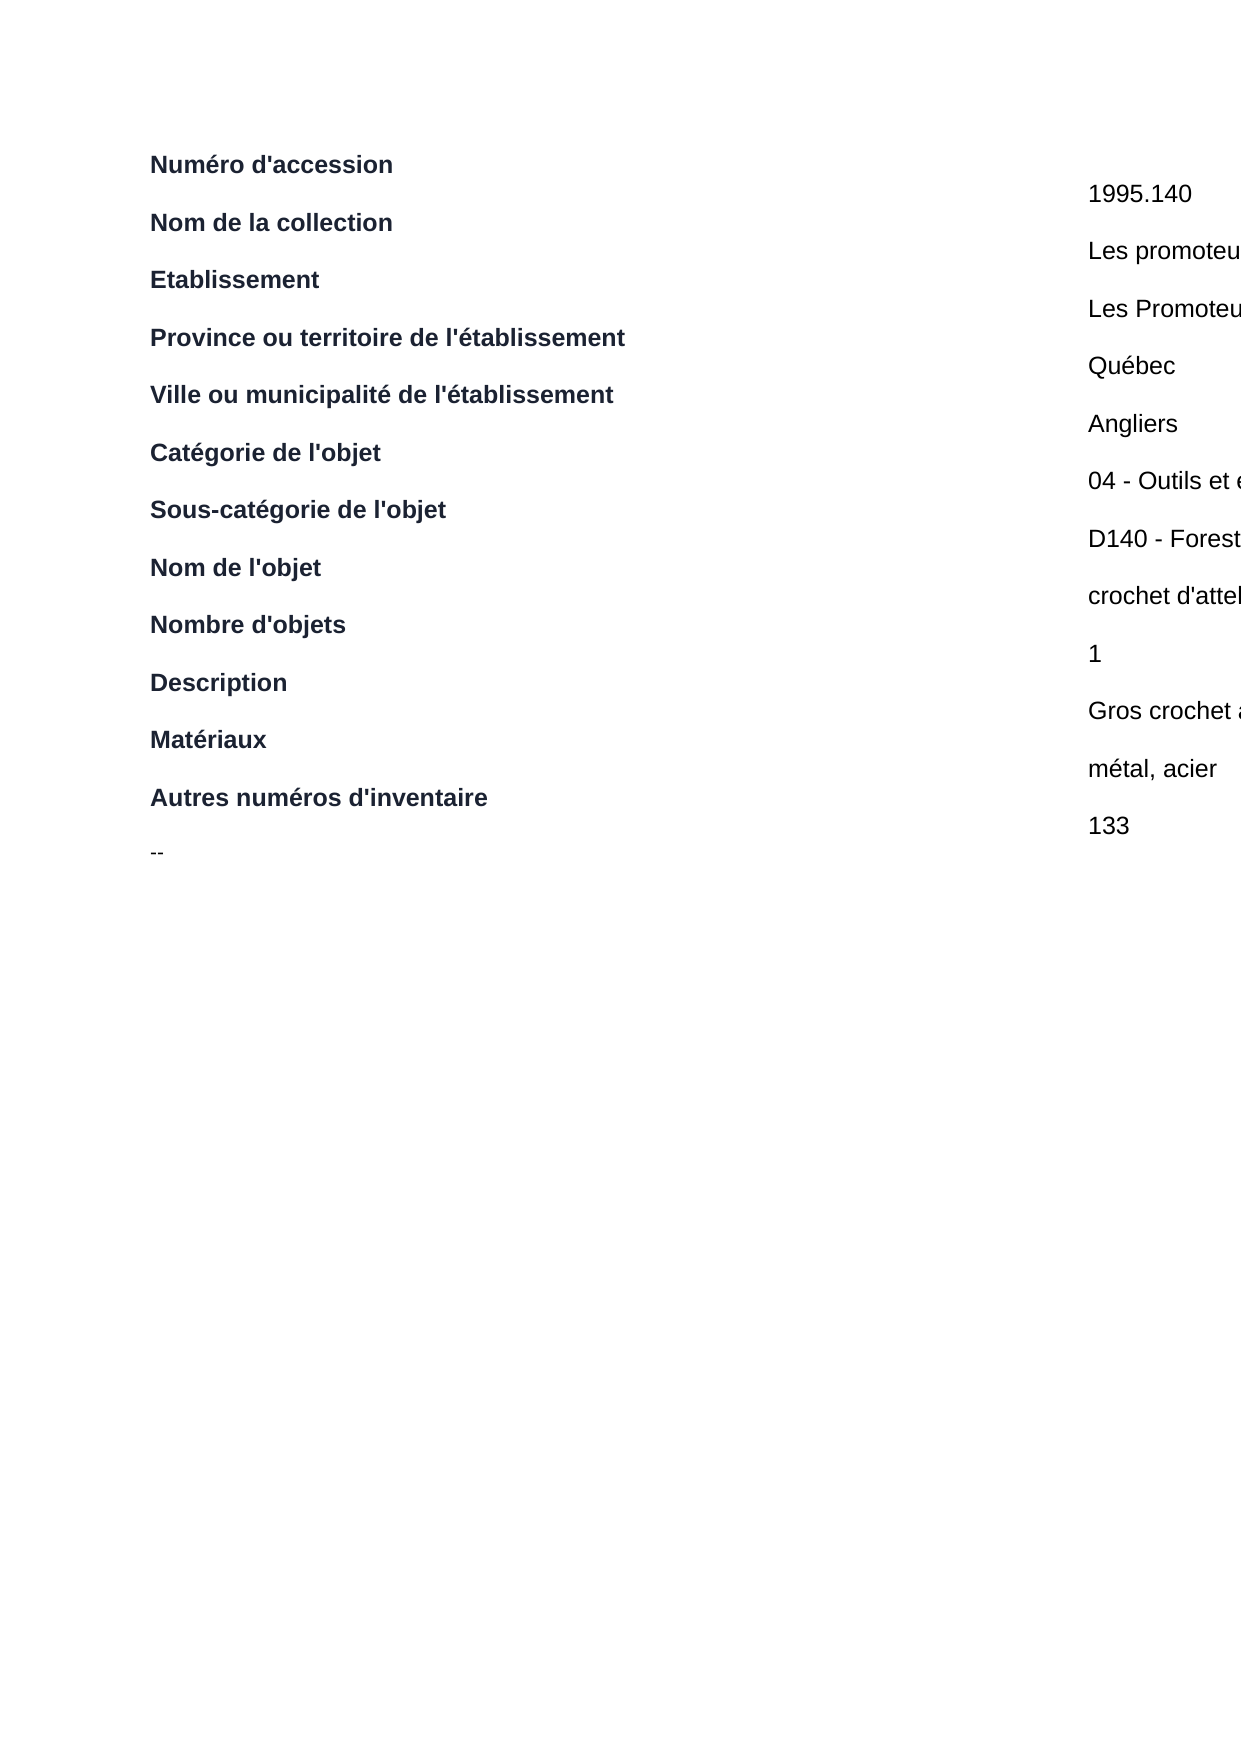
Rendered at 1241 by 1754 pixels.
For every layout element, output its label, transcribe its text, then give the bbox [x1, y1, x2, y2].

text métal, acier [1088, 754, 1240, 782]
text Catégorie de l'objet [150, 437, 1090, 466]
text Numéro d'accession [150, 150, 1090, 179]
text Province ou territoire de l'établissement [150, 322, 1090, 351]
text Etablissement [150, 265, 1090, 294]
text Nom de la collection [150, 207, 1090, 236]
text Matériaux [150, 725, 1090, 754]
text Sous-catégorie de l'objet [150, 495, 1090, 524]
text Nombre d'objets [150, 610, 1090, 639]
text 133 [1088, 811, 1240, 840]
text -- [150, 840, 1090, 864]
text Autres numéros d'inventaire [150, 782, 1090, 811]
text 1995.140 [1088, 179, 1240, 207]
text 04 - Outils et équipement pour les matériaux [1088, 466, 1240, 495]
text Angliers [1088, 409, 1240, 437]
text Les Promoteurs d'Angliers inc. [1088, 294, 1240, 322]
text Ville ou municipalité de l'établissement [150, 380, 1090, 409]
text Description [150, 667, 1090, 696]
text Nom de l'objet [150, 552, 1090, 581]
text Québec [1088, 351, 1240, 380]
text 1 [1088, 639, 1240, 667]
text Les promoteurs d'Angliers [1088, 236, 1240, 265]
text crochet d'attelage [1088, 581, 1240, 610]
text Gros crochet avec tige rivetée dans un anneau et tournant librement, l'anneau est relié à une fixature. Un autre anneau est accroché après le crochet. Un peu rouillé. [1088, 696, 1240, 725]
text D140 - Foresterie [1088, 524, 1240, 552]
